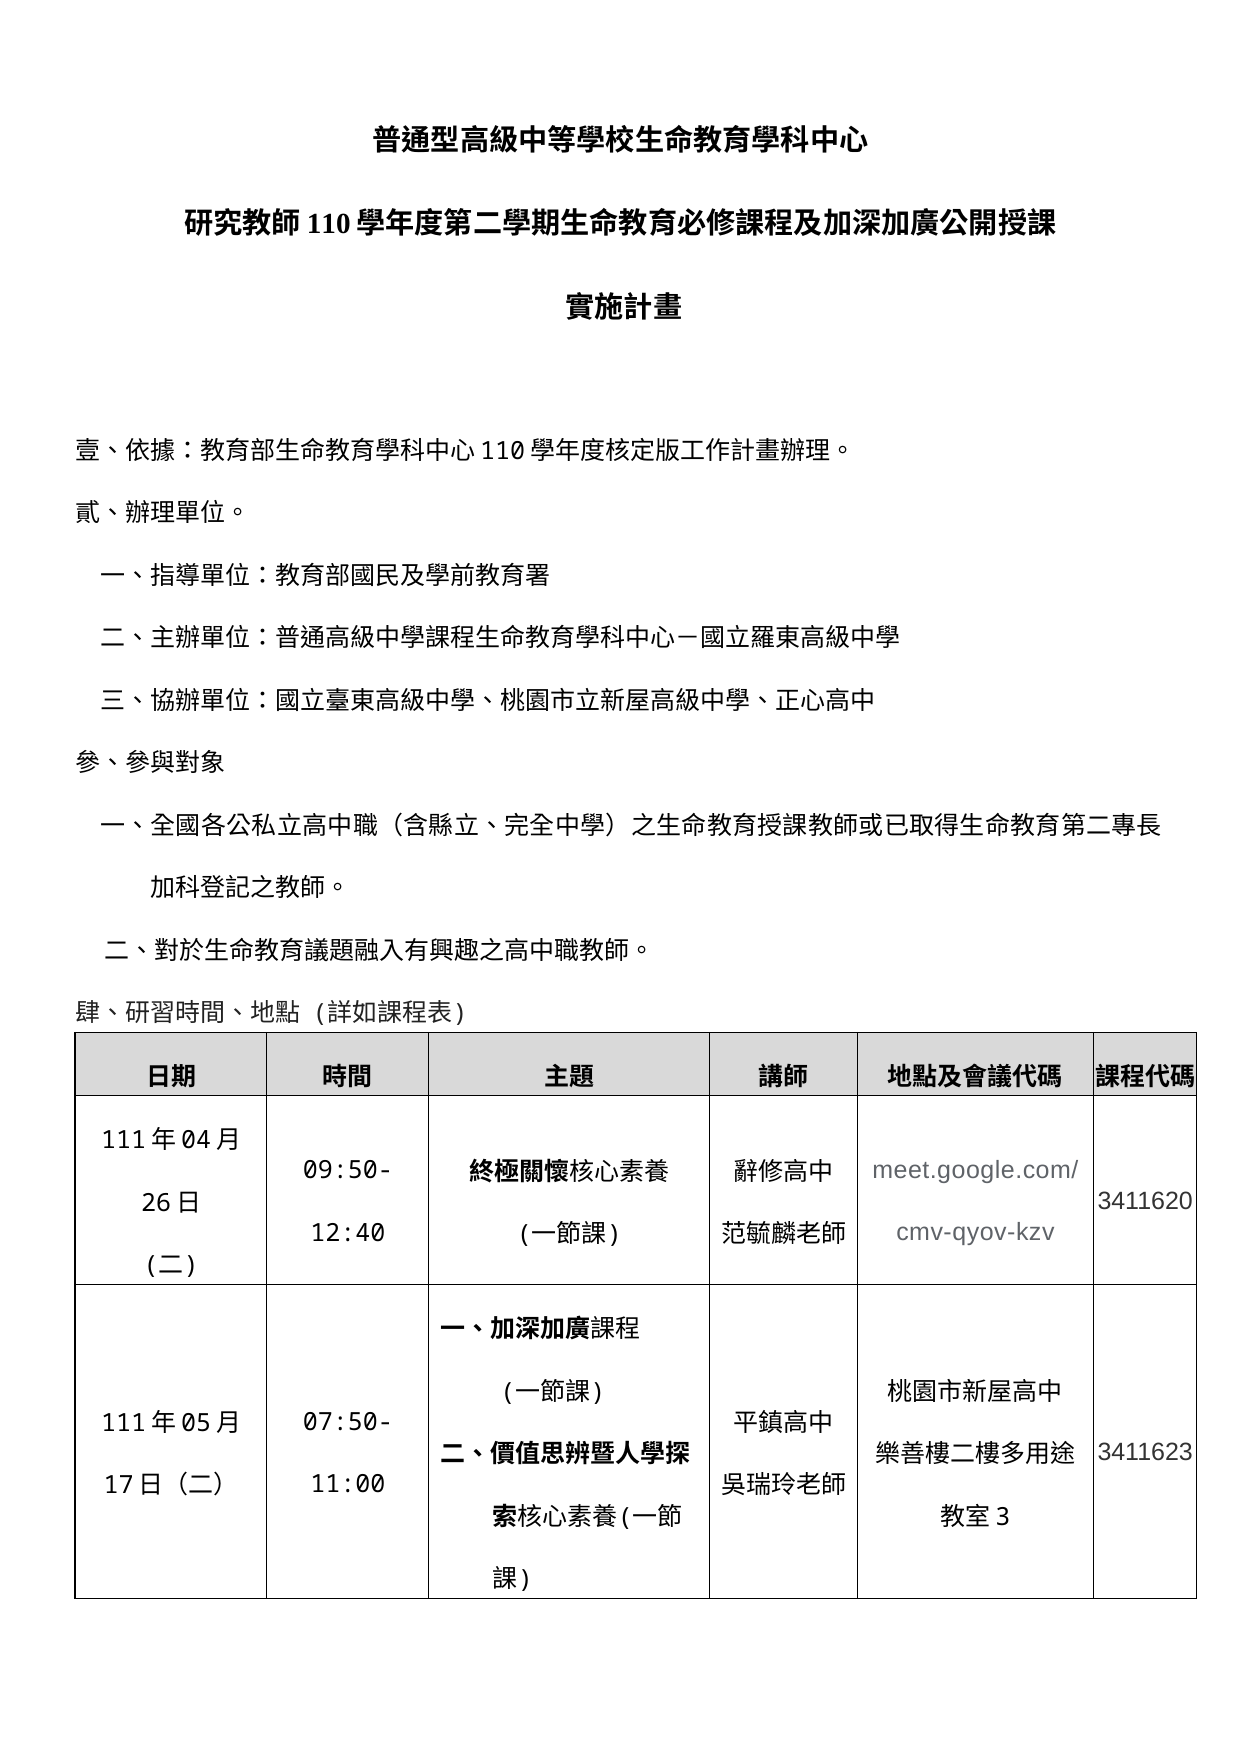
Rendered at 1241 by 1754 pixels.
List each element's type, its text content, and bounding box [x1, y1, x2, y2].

table_cell 一、加深加廣課程 (一節課) 二、價值思辨暨人學探 索核心素養(一節課) [429, 1285, 709, 1597]
table_cell 07:50-11:00 [267, 1285, 428, 1597]
text 肆、研習時間、地點 (詳如課程表) [75, 969, 1165, 1032]
table_header 課程代碼 [1094, 1033, 1196, 1095]
table_cell 終極關懷核心素養 (一節課) [429, 1096, 709, 1284]
text 二、對於生命教育議題融入有興趣之高中職教師。 [83, 907, 1165, 969]
text 參、參與對象 [75, 719, 1165, 782]
table_cell 09:50-12:40 [267, 1096, 428, 1284]
table_header 時間 [267, 1033, 428, 1095]
table_cell 111年05月17日（二） [76, 1285, 266, 1597]
table_cell 平鎮高中 吳瑞玲老師 [710, 1285, 857, 1597]
text 實施計畫 [75, 263, 1165, 326]
text 一、全國各公私立高中職（含縣立、完全中學）之生命教育授課教師或已取得生命教育第二專長加科登記之教師。 [100, 782, 1165, 907]
table_header 日期 [76, 1033, 266, 1095]
text 貳、辦理單位。 [75, 469, 1165, 532]
table_header 講師 [710, 1033, 857, 1095]
table_header 地點及會議代碼 [858, 1033, 1093, 1095]
text 三、協辦單位：國立臺東高級中學、桃園市立新屋高級中學、正心高中 [75, 657, 1165, 719]
text 研究教師110學年度第二學期生命教育必修課程及加深加廣公開授課 [75, 179, 1165, 242]
table_cell 3411623 [1094, 1285, 1196, 1597]
table_cell 辭修高中 范毓麟老師 [710, 1096, 857, 1284]
table_cell meet.google.com/cmv-qyov-kzv [858, 1096, 1093, 1284]
text 二、主辦單位：普通高級中學課程生命教育學科中心－國立羅東高級中學 [75, 594, 1165, 657]
text 一、指導單位：教育部國民及學前教育署 [75, 532, 1165, 594]
text 壹、依據：教育部生命教育學科中心110學年度核定版工作計畫辦理。 [75, 407, 1165, 469]
table_cell 桃園市新屋高中 樂善樓二樓多用途教室3 [858, 1285, 1093, 1597]
table_header 主題 [429, 1033, 709, 1095]
table_cell 3411620 [1094, 1096, 1196, 1284]
text 普通型高級中等學校生命教育學科中心 [75, 96, 1165, 158]
table_cell 111年04月26日 (二) [76, 1096, 266, 1284]
